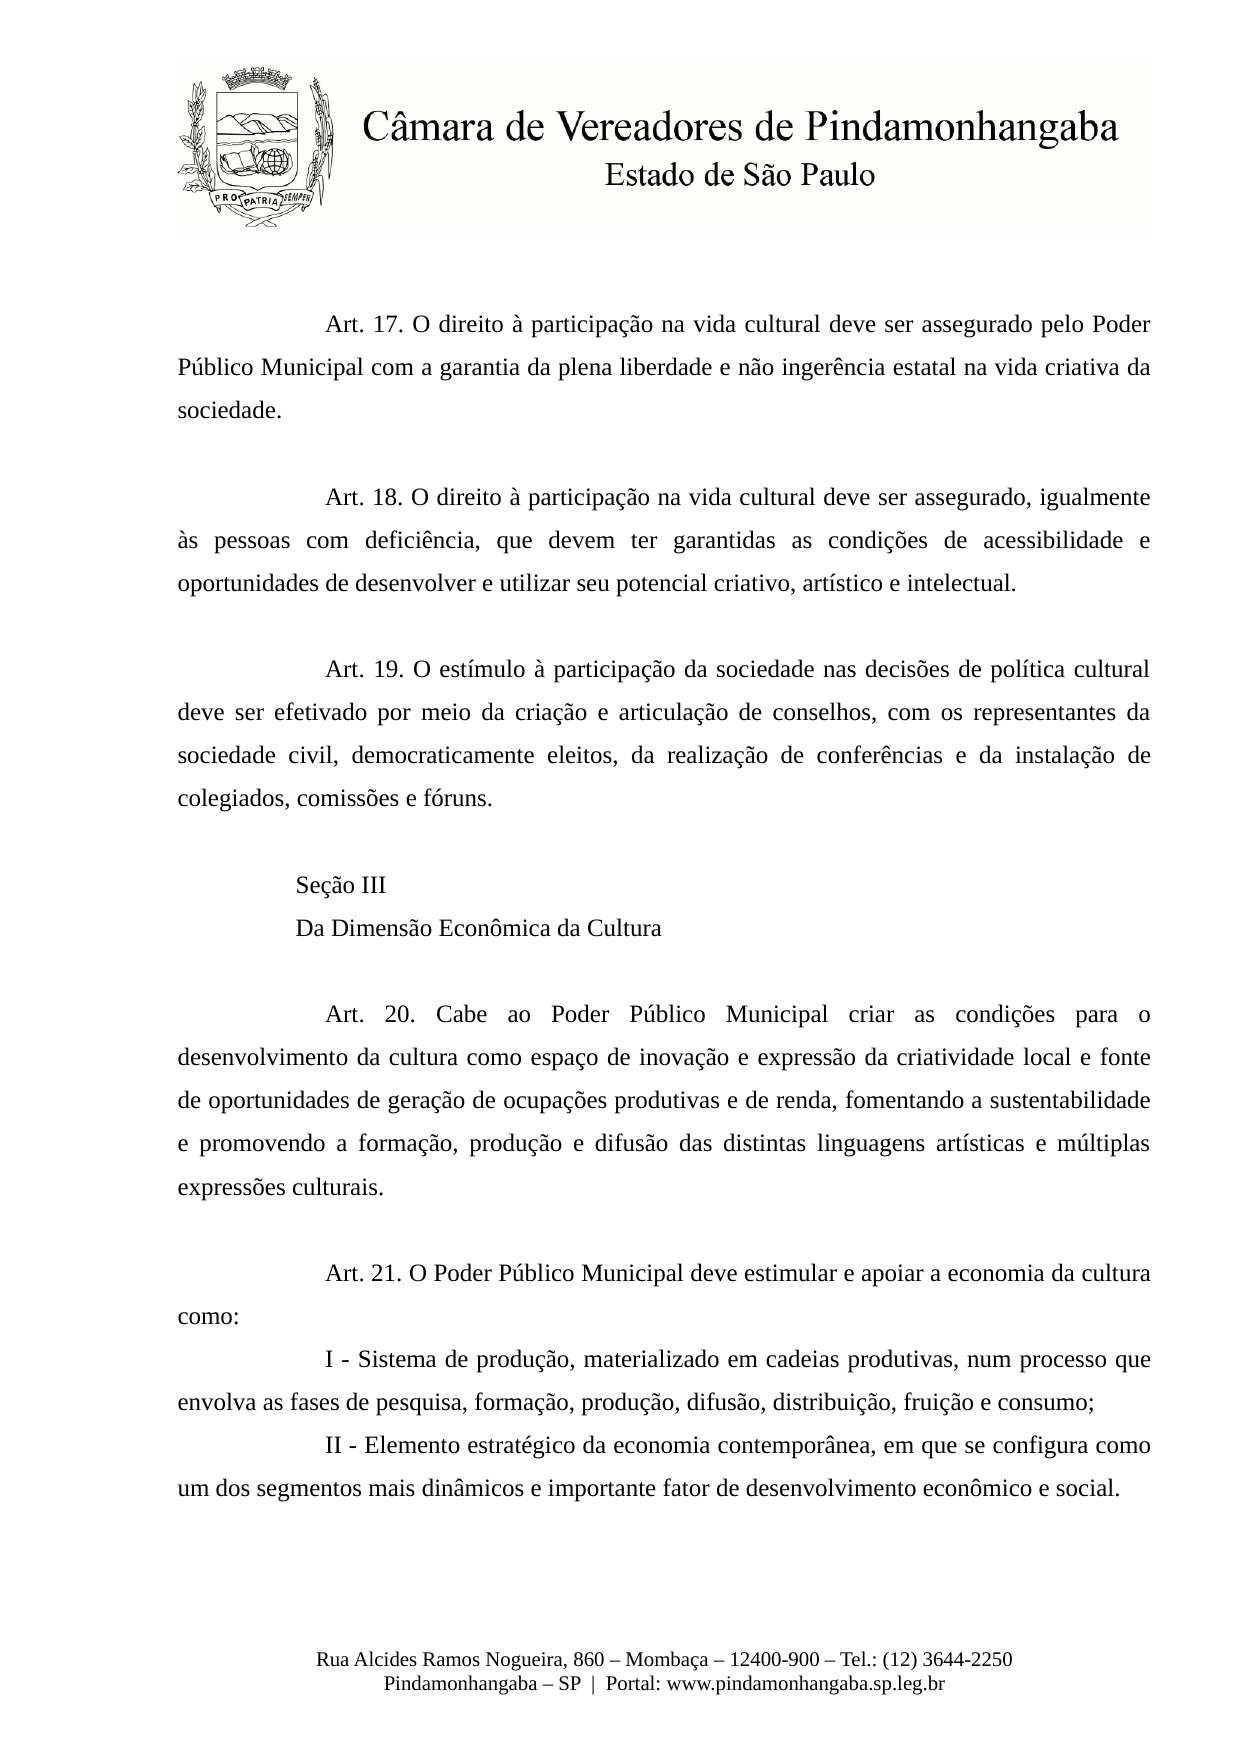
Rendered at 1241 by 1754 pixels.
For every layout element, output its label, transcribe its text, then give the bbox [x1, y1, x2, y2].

text Art. 20. Cabe ao Poder Público Municipal criar as condições para o desenvolvimento da cultura como espaço de inovação e expressão da criatividade local e fonte de oportunidades de geração de ocupações produtivas e de renda, fomentando a sustentabilidade e promovendo a formação, produção e difusão das distintas linguagens artísticas e múltiplas expressões culturais. [177, 999, 1152, 1200]
text II - Elemento estratégico da economia contemporânea, em que se configura como um dos segmentos mais dinâmicos e importante fator de desenvolvimento econômico e social. [177, 1430, 1152, 1502]
text Seção III [177, 870, 1152, 898]
text Art. 19. O estímulo à participação da sociedade nas decisões de política cultural deve ser efetivado por meio da criação e articulação de conselhos, com os representantes da sociedade civil, democraticamente eleitos, da realização de conferências e da instalação de colegiados, comissões e fóruns. [177, 654, 1152, 812]
text I - Sistema de produção, materializado em cadeias produtivas, num processo que envolva as fases de pesquisa, formação, produção, difusão, distribuição, fruição e consumo; [177, 1344, 1152, 1416]
text Art. 17. O direito à participação na vida cultural deve ser assegurado pelo Poder Público Municipal com a garantia da plena liberdade e não ingerência estatal na vida criativa da sociedade. [177, 309, 1152, 424]
picture [177, 59, 1152, 236]
text Art. 21. O Poder Público Municipal deve estimular e apoiar a economia da cultura como: [177, 1258, 1152, 1330]
text Da Dimensão Econômica da Cultura [177, 913, 1152, 942]
text Art. 18. O direito à participação na vida cultural deve ser assegurado, igualmente às pessoas com deficiência, que devem ter garantidas as condições de acessibilidade e oportunidades de desenvolver e utilizar seu potencial criativo, artístico e intelectual. [177, 482, 1152, 597]
